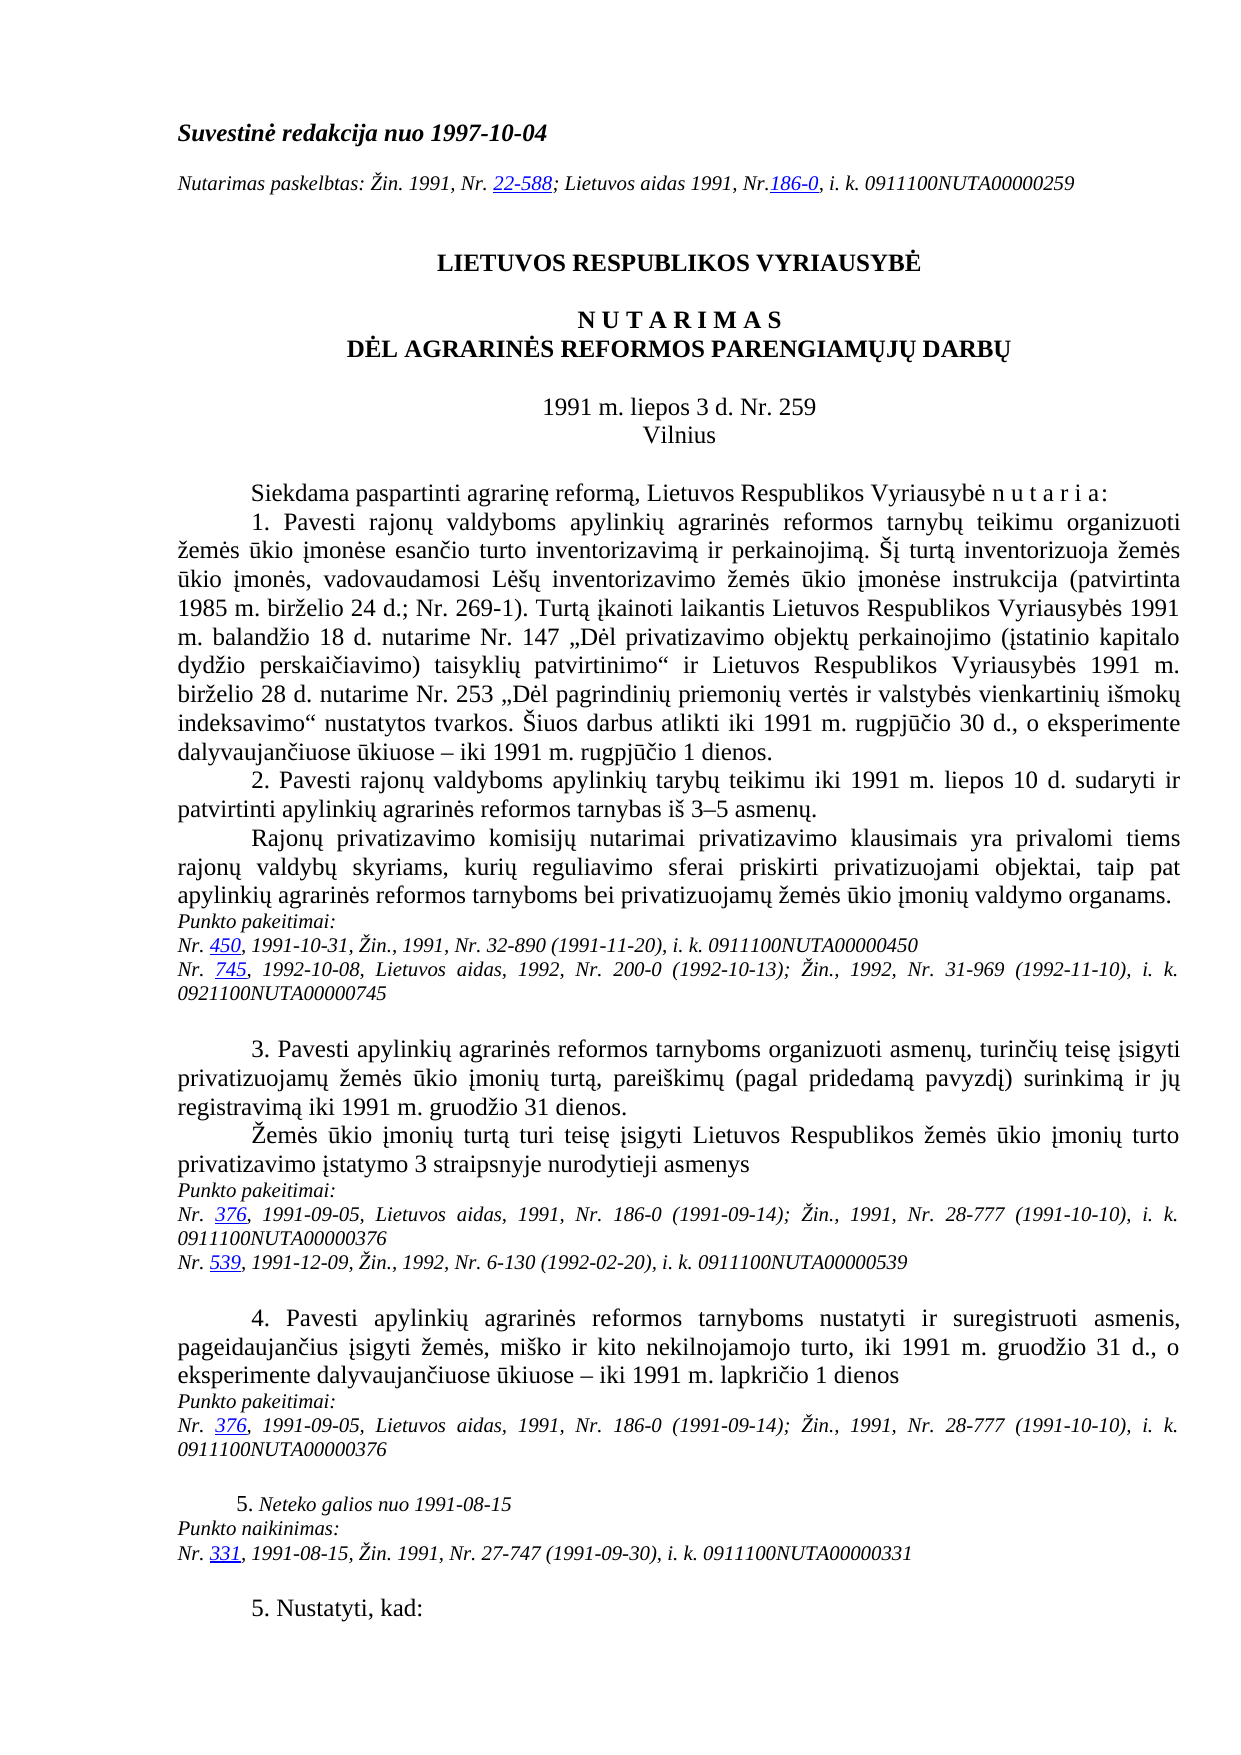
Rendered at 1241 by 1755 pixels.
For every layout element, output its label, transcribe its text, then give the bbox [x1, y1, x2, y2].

text N U T A R I M A S [177, 305, 1181, 334]
text 1. Pavesti rajonų valdyboms apylinkių agrarinės reformos tarnybų teikimu organizuoti žemės ūkio įmonėse esančio turto inventorizavimą ir perkainojimą. Šį turtą inventorizuoja žemės ūkio įmonės, vadovaudamosi Lėšų inventorizavimo žemės ūkio įmonėse instrukcija (patvirtinta 1985 m. birželio 24 d.; Nr. 269-1). Turtą įkainoti laikantis Lietuvos Respublikos Vyriausybės 1991 m. balandžio 18 d. nutarime Nr. 147 „Dėl privatizavimo objektų perkainojimo (įstatinio kapitalo dydžio perskaičiavimo) taisyklių patvirtinimo“ ir Lietuvos Respublikos Vyriausybės 1991 m. birželio 28 d. nutarime Nr. 253 „Dėl pagrindinių priemonių vertės ir valstybės vienkartinių išmokų indeksavimo“ nustatytos tvarkos. Šiuos darbus atlikti iki 1991 m. rugpjūčio 30 d., o eksperimente dalyvaujančiuose ūkiuose – iki 1991 m. rugpjūčio 1 dienos. [177, 507, 1181, 765]
text Nr. 539, 1991-12-09, Žin., 1992, Nr. 6-130 (1992-02-20), i. k. 0911100NUTA00000539 [177, 1250, 1181, 1274]
text Suvestinė redakcija nuo 1997-10-04 [177, 118, 1181, 147]
text Punkto pakeitimai: [177, 909, 1181, 933]
text Punkto pakeitimai: [177, 1389, 1181, 1413]
text Nr. 376, 1991-09-05, Lietuvos aidas, 1991, Nr. 186-0 (1991-09-14); Žin., 1991, Nr. 28-777 (1991-10-10), i. k. 0911100NUTA00000376 [177, 1202, 1181, 1250]
text Nr. 331, 1991-08-15, Žin. 1991, Nr. 27-747 (1991-09-30), i. k. 0911100NUTA00000331 [177, 1540, 1181, 1564]
text Nutarimas paskelbtas: Žin. 1991, Nr. 22-588; Lietuvos aidas 1991, Nr.186-0, i. k. 0911100NUTA00000259 [177, 171, 1181, 195]
text 5. Nustatyti, kad: [177, 1593, 1181, 1622]
text Nr. 450, 1991-10-31, Žin., 1991, Nr. 32-890 (1991-11-20), i. k. 0911100NUTA00000450 [177, 933, 1181, 957]
text DĖL AGRARINĖS REFORMOS PARENGIAMŲJŲ DARBŲ [177, 334, 1181, 363]
text Vilnius [177, 420, 1181, 449]
text Žemės ūkio įmonių turtą turi teisę įsigyti Lietuvos Respublikos žemės ūkio įmonių turto privatizavimo įstatymo 3 straipsnyje nurodytieji asmenys [177, 1120, 1181, 1178]
text Nr. 376, 1991-09-05, Lietuvos aidas, 1991, Nr. 186-0 (1991-09-14); Žin., 1991, Nr. 28-777 (1991-10-10), i. k. 0911100NUTA00000376 [177, 1413, 1181, 1461]
text 2. Pavesti rajonų valdyboms apylinkių tarybų teikimu iki 1991 m. liepos 10 d. sudaryti ir patvirtinti apylinkių agrarinės reformos tarnybas iš 3–5 asmenų. [177, 765, 1181, 823]
text 3. Pavesti apylinkių agrarinės reformos tarnyboms organizuoti asmenų, turinčių teisę įsigyti privatizuojamų žemės ūkio įmonių turtą, pareiškimų (pagal pridedamą pavyzdį) surinkimą ir jų registravimą iki 1991 m. gruodžio 31 dienos. [177, 1034, 1181, 1120]
text 1991 m. liepos 3 d. Nr. 259 [177, 392, 1181, 420]
text 5. Neteko galios nuo 1991-08-15 [177, 1490, 1181, 1516]
text Punkto naikinimas: [177, 1516, 1181, 1540]
text Nr. 745, 1992-10-08, Lietuvos aidas, 1992, Nr. 200-0 (1992-10-13); Žin., 1992, Nr. 31-969 (1992-11-10), i. k. 0921100NUTA00000745 [177, 957, 1181, 1005]
text Punkto pakeitimai: [177, 1178, 1181, 1202]
text 4. Pavesti apylinkių agrarinės reformos tarnyboms nustatyti ir suregistruoti asmenis, pageidaujančius įsigyti žemės, miško ir kito nekilnojamojo turto, iki 1991 m. gruodžio 31 d., o eksperimente dalyvaujančiuose ūkiuose – iki 1991 m. lapkričio 1 dienos [177, 1303, 1181, 1389]
text Siekdama paspartinti agrarinę reformą, Lietuvos Respublikos Vyriausybė nutaria: [177, 478, 1181, 507]
text Rajonų privatizavimo komisijų nutarimai privatizavimo klausimais yra privalomi tiems rajonų valdybų skyriams, kurių reguliavimo sferai priskirti privatizuojami objektai, taip pat apylinkių agrarinės reformos tarnyboms bei privatizuojamų žemės ūkio įmonių valdymo organams. [177, 823, 1181, 909]
text LIETUVOS RESPUBLIKOS VYRIAUSYBĖ [177, 248, 1181, 277]
